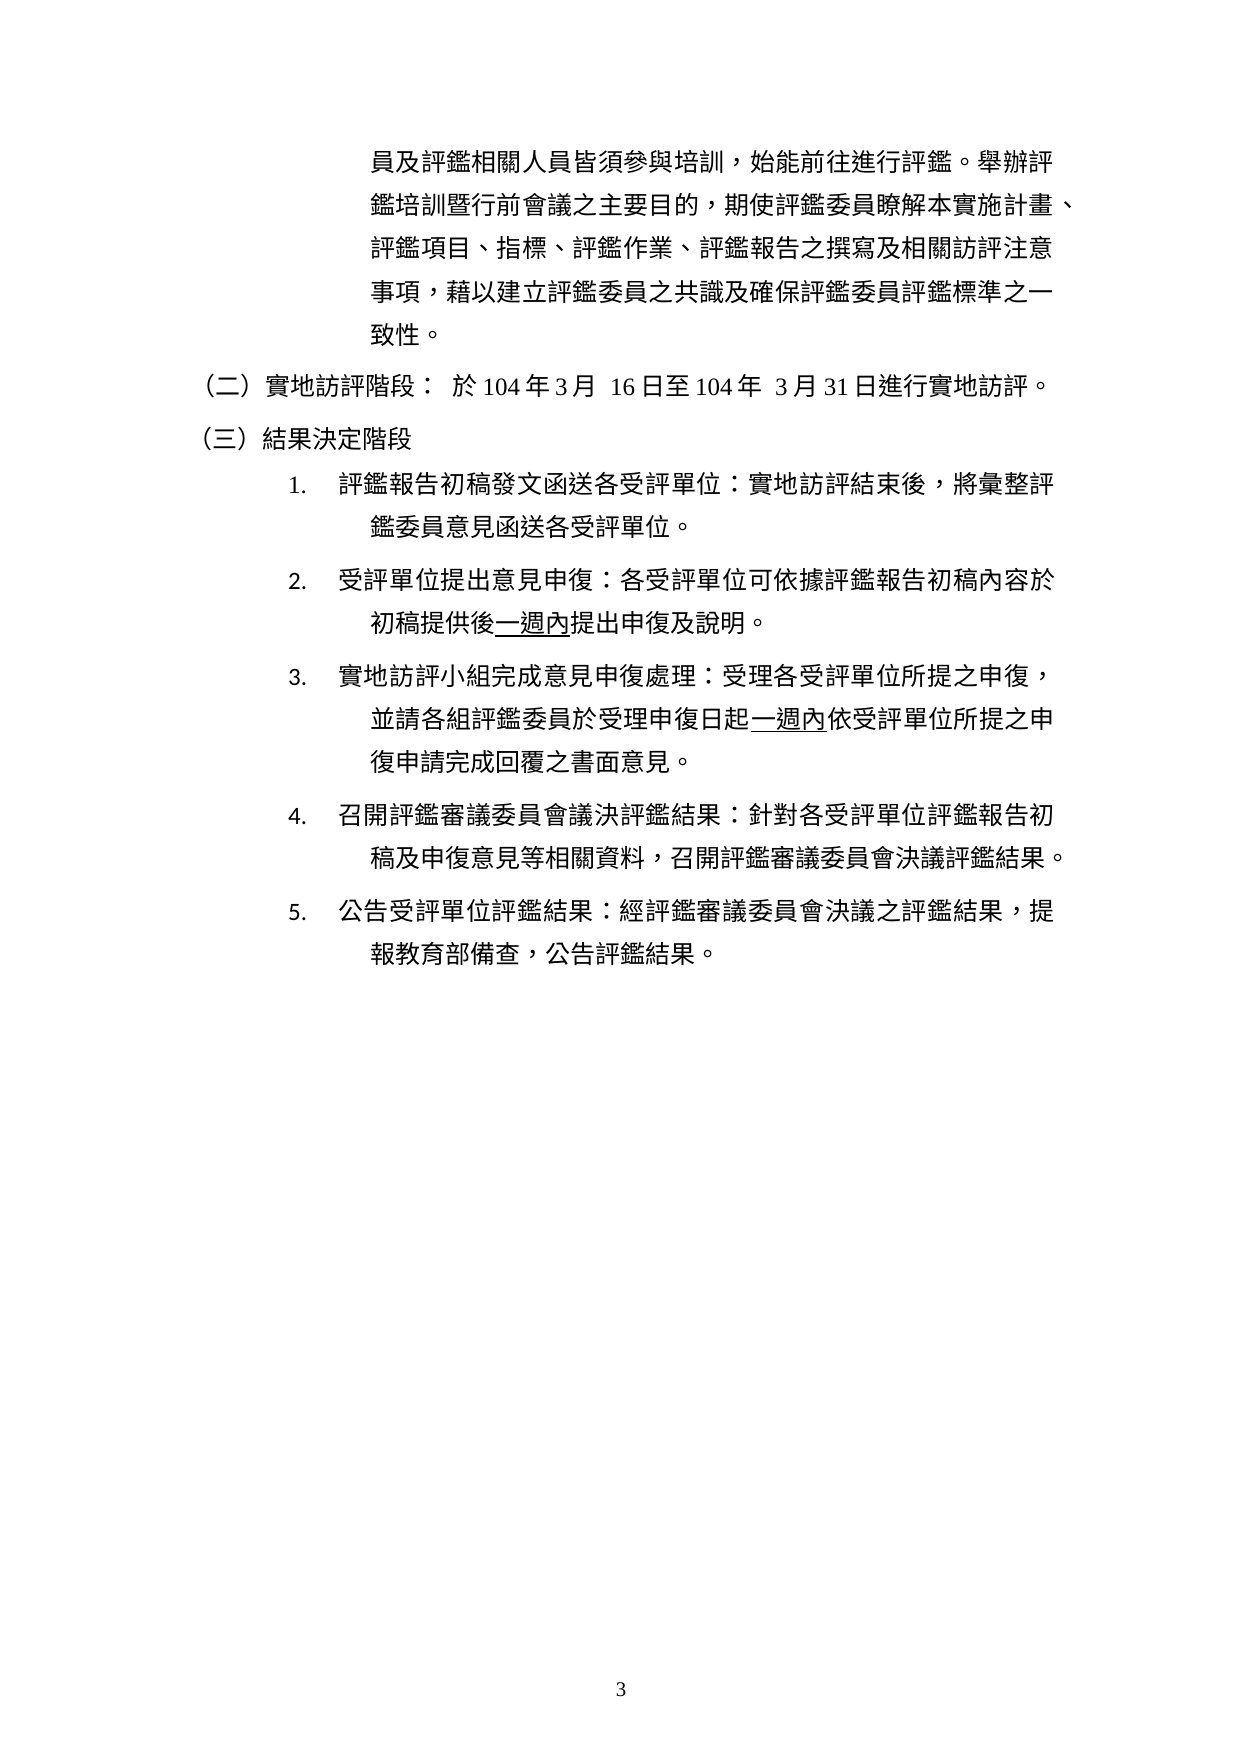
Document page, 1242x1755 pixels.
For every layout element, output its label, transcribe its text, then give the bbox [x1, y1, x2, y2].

list 辦理評鑑委員培訓暨行前會議：經教育部核定後，聘請之評鑑委員及評鑑相關人員皆須參與培訓，始能前往進行評鑑。舉辦評鑑培訓暨行前會議之主要目的，期使評鑑委員瞭解本實施計畫、評鑑項目、指標、評鑑作業、評鑑報告之撰寫及相關訪評注意事項，藉以建立評鑑委員之共識及確保評鑑委員評鑑標準之一致性。 [288, 142, 1055, 352]
text （二）實地訪評階段： 於104年3月 16日至104年 3 月31日進行實地訪評。 [190, 367, 1055, 403]
list 實地訪評小組完成意見申復處理：受理各受評單位所提之申復，並請各組評鑑委員於受理申復日起一週內依受評單位所提之申復申請完成回覆之書面意見。 [288, 656, 1055, 779]
text （三）結果決定階段 [187, 419, 1067, 455]
list 召開評鑑審議委員會議決評鑑結果：針對各受評單位評鑑報告初稿及申復意見等相關資料，召開評鑑審議委員會決議評鑑結果。 [288, 795, 1055, 875]
list 受評單位提出意見申復：各受評單位可依據評鑑報告初稿內容於初稿提供後一週內提出申復及說明。 [288, 560, 1055, 640]
list 公告受評單位評鑑結果：經評鑑審議委員會決議之評鑑結果，提報教育部備查，公告評鑑結果。 [288, 891, 1055, 971]
list 評鑑報告初稿發文函送各受評單位：實地訪評結束後，將彙整評鑑委員意見函送各受評單位。 [288, 464, 1055, 544]
